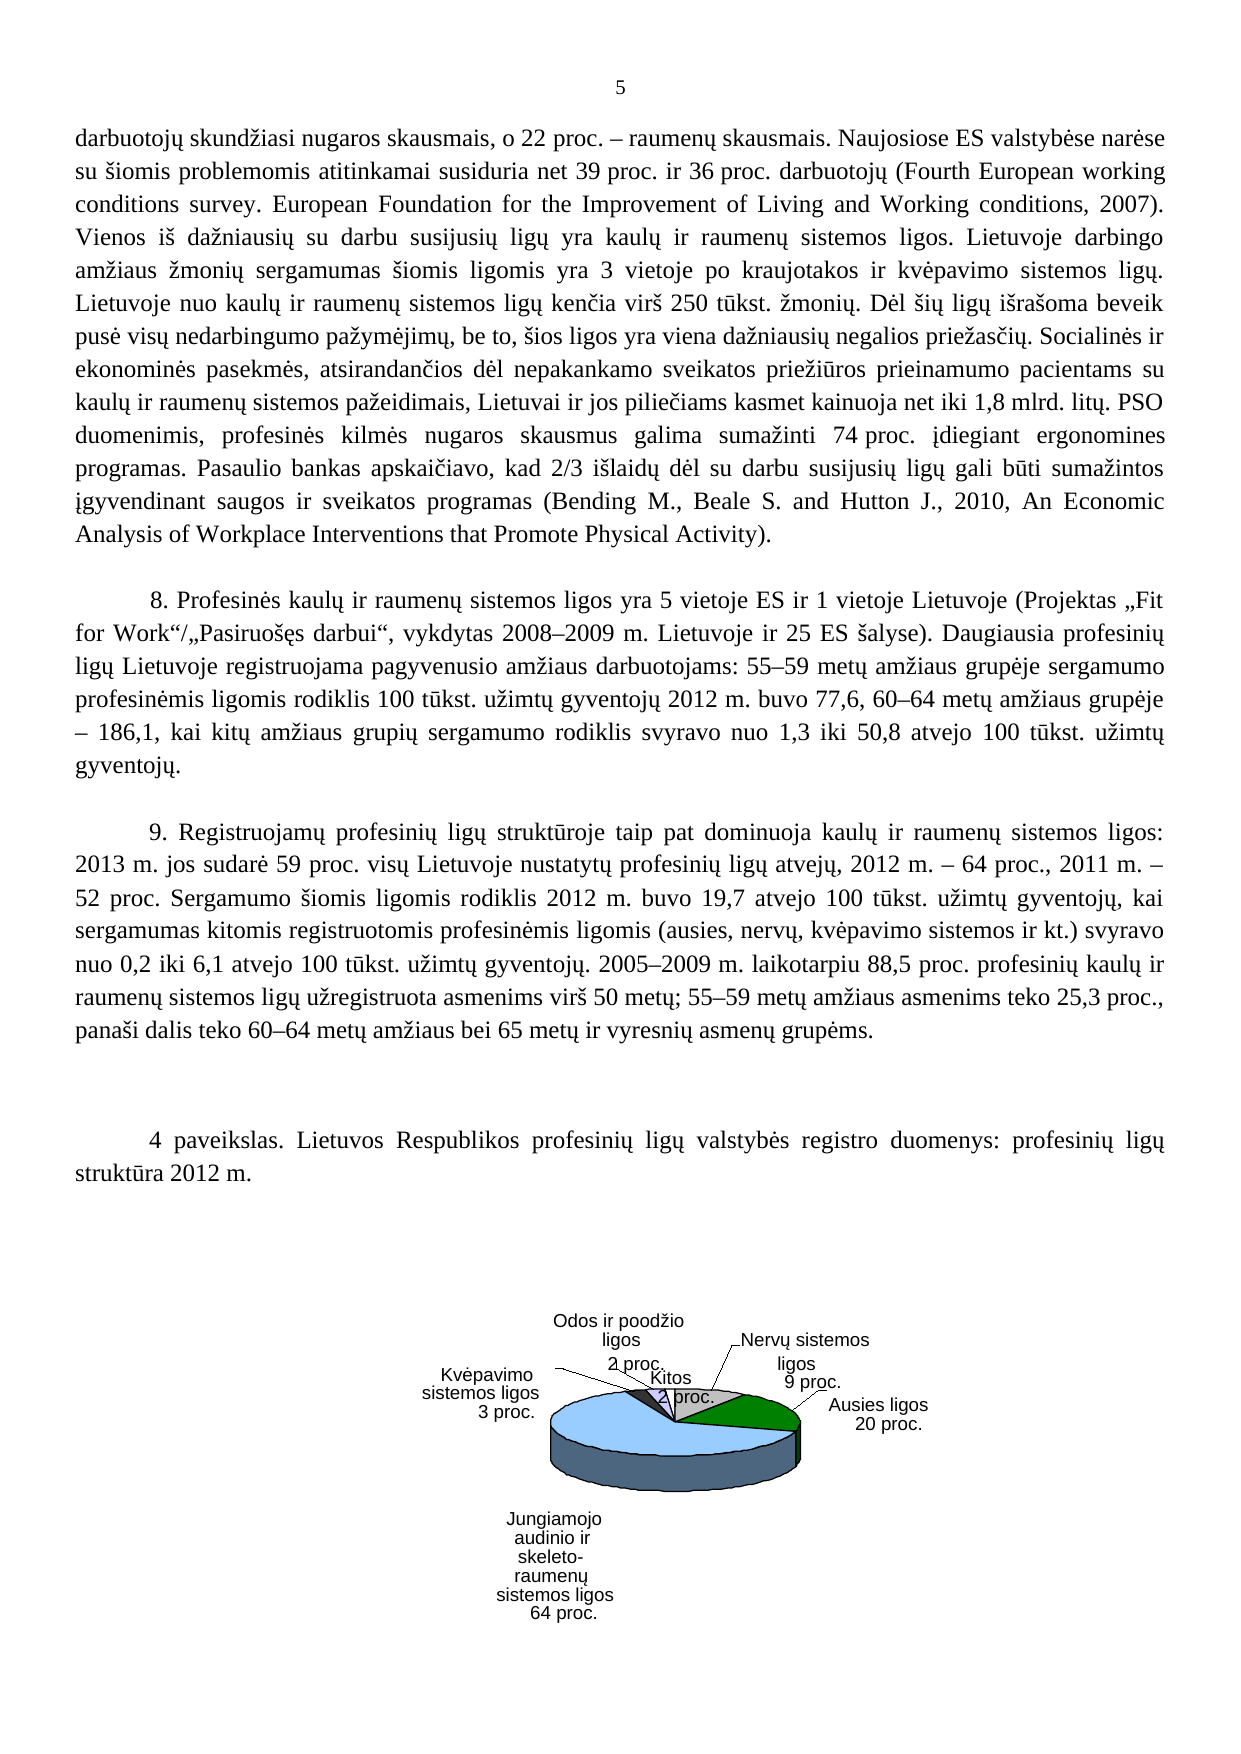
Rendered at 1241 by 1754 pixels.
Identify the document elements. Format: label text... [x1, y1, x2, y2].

text darbuotojų skundžiasi nugaros skausmais, o 22 proc. – raumenų skausmais. Naujosiose ES valstybėse narėse su šiomis problemomis atitinkamai susiduria net 39 proc. ir 36 proc. darbuotojų (Fourth European working conditions survey. European Foundation for the Improvement of Living and Working conditions, 2007). Vienos iš dažniausių su darbu susijusių ligų yra kaulų ir raumenų sistemos ligos. Lietuvoje darbingo amžiaus žmonių sergamumas šiomis ligomis yra 3 vietoje po kraujotakos ir kvėpavimo sistemos ligų. Lietuvoje nuo kaulų ir raumenų sistemos ligų kenčia virš 250 tūkst. žmonių. Dėl šių ligų išrašoma beveik pusė visų nedarbingumo pažymėjimų, be to, šios ligos yra viena dažniausių negalios priežasčių. Socialinės ir ekonominės pasekmės, atsirandančios dėl nepakankamo sveikatos priežiūros prieinamumo pacientams su kaulų ir raumenų sistemos pažeidimais, Lietuvai ir jos piliečiams kasmet kainuoja net iki 1,8 mlrd. litų. PSO duomenimis, profesinės kilmės nugaros skausmus galima sumažinti 74 proc. įdiegiant ergonomines programas. Pasaulio bankas apskaičiavo, kad 2/3 išlaidų dėl su darbu susijusių ligų gali būti sumažintos įgyvendinant saugos ir sveikatos programas (Bending M., Beale S. and Hutton J., 2010, An Economic Analysis of Workplace Interventions that Promote Physical Activity). [75, 123, 1166, 548]
text 8. Profesinės kaulų ir raumenų sistemos ligos yra 5 vietoje ES ir 1 vietoje Lietuvoje (Projektas „Fit for Work“/„Pasiruošęs darbui“, vykdytas 2008–2009 m. Lietuvoje ir 25 ES šalyse). Daugiausia profesinių ligų Lietuvoje registruojama pagyvenusio amžiaus darbuotojams: 55–59 metų amžiaus grupėje sergamumo profesinėmis ligomis rodiklis 100 tūkst. užimtų gyventojų 2012 m. buvo 77,6, 60–64 metų amžiaus grupėje – 186,1, kai kitų amžiaus grupių sergamumo rodiklis svyravo nuo 1,3 iki 50,8 atvejo 100 tūkst. užimtų gyventojų. [75, 585, 1166, 779]
text 4 paveikslas. Lietuvos Respublikos profesinių ligų valstybės registro duomenys: profesinių ligų struktūra 2012 m. [75, 1125, 1166, 1186]
text 9. Registruojamų profesinių ligų struktūroje taip pat dominuoja kaulų ir raumenų sistemos ligos: 2013 m. jos sudarė 59 proc. visų Lietuvoje nustatytų profesinių ligų atvejų, 2012 m. – 64 proc., 2011 m. – 52 proc. Sergamumo šiomis ligomis rodiklis 2012 m. buvo 19,7 atvejo 100 tūkst. užimtų gyventojų, kai sergamumas kitomis registruotomis profesinėmis ligomis (ausies, nervų, kvėpavimo sistemos ir kt.) svyravo nuo 0,2 iki 6,1 atvejo 100 tūkst. užimtų gyventojų. 2005–2009 m. laikotarpiu 88,5 proc. profesinių kaulų ir raumenų sistemos ligų užregistruota asmenims virš 50 metų; 55–59 metų amžiaus asmenims teko 25,3 proc., panaši dalis teko 60–64 metų amžiaus bei 65 metų ir vyresnių asmenų grupėms. [75, 817, 1166, 1043]
